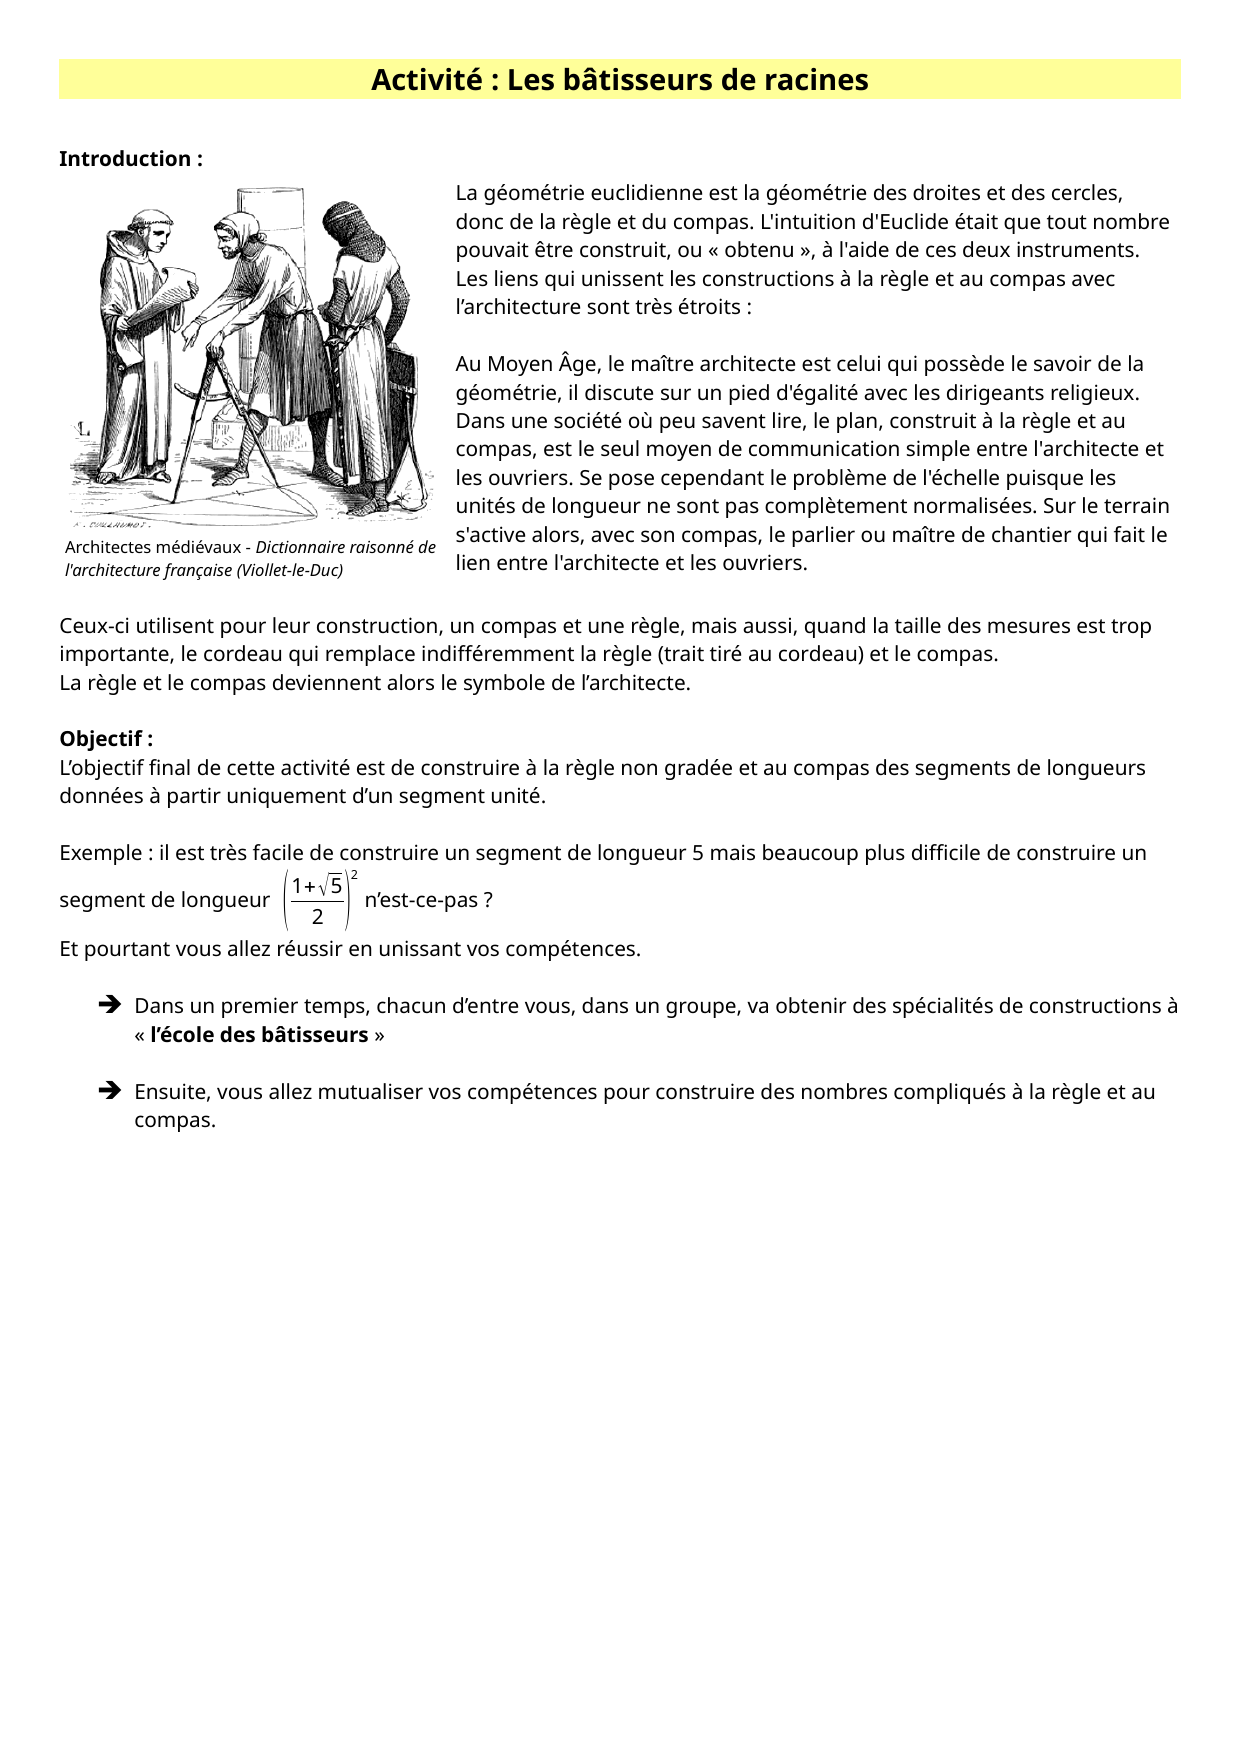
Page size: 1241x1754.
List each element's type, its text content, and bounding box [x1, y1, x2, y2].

table_header Architectes médiévaux - Dictionnaire raisonné de l'architecture française (Viollet-le-Duc) [59, 173, 449, 611]
list Dans un premier temps, chacun d’entre vous, dans un groupe, va obtenir des spécialités de constructions à « l’école des bâtisseurs » [97, 991, 1181, 1077]
text L’objectif final de cette activité est de construire à la règle non gradée et au compas des segments de longueurs données à partir uniquement d’un segment unité. Exemple : il est très facile de construire un segment de longueur 5 mais beaucoup plus difficile de construire un segment de longueur n’est-ce-pas ? Et pourtant vous allez réussir en unissant vos compétences. [59, 753, 1181, 963]
text Introduction : [59, 144, 1181, 173]
text Activité : Les bâtisseurs de racines [59, 59, 1181, 99]
table_header La géométrie euclidienne est la géométrie des droites et des cercles, donc de la règle et du compas. L'intuition d'Euclide était que tout nombre pouvait être construit, ou « obtenu », à l'aide de ces deux instruments. Les liens qui unissent les constructions à la règle et au compas avec l’architecture sont très étroits : Au Moyen Âge, le maître architecte est celui qui possède le savoir de la géométrie, il discute sur un pied d'égalité avec les dirigeants religieux. Dans une société où peu savent lire, le plan, construit à la règle et au compas, est le seul moyen de communication simple entre l'architecte et les ouvriers. Se pose cependant le problème de l'échelle puisque les unités de longueur ne sont pas complètement normalisées. Sur le terrain s'active alors, avec son compas, le parlier ou maître de chantier qui fait le lien entre l'architecte et les ouvriers. [450, 173, 1181, 611]
list Ensuite, vous allez mutualiser vos compétences pour construire des nombres compliqués à la règle et au compas. [97, 1077, 1181, 1248]
text Ceux-ci utilisent pour leur construction, un compas et une règle, mais aussi, quand la taille des mesures est trop importante, le cordeau qui remplace indifféremment la règle (trait tiré au cordeau) et le compas. La règle et le compas deviennent alors le symbole de l’architecte. [59, 611, 1181, 696]
picture [64, 178, 444, 536]
text Objectif : [59, 724, 1181, 753]
